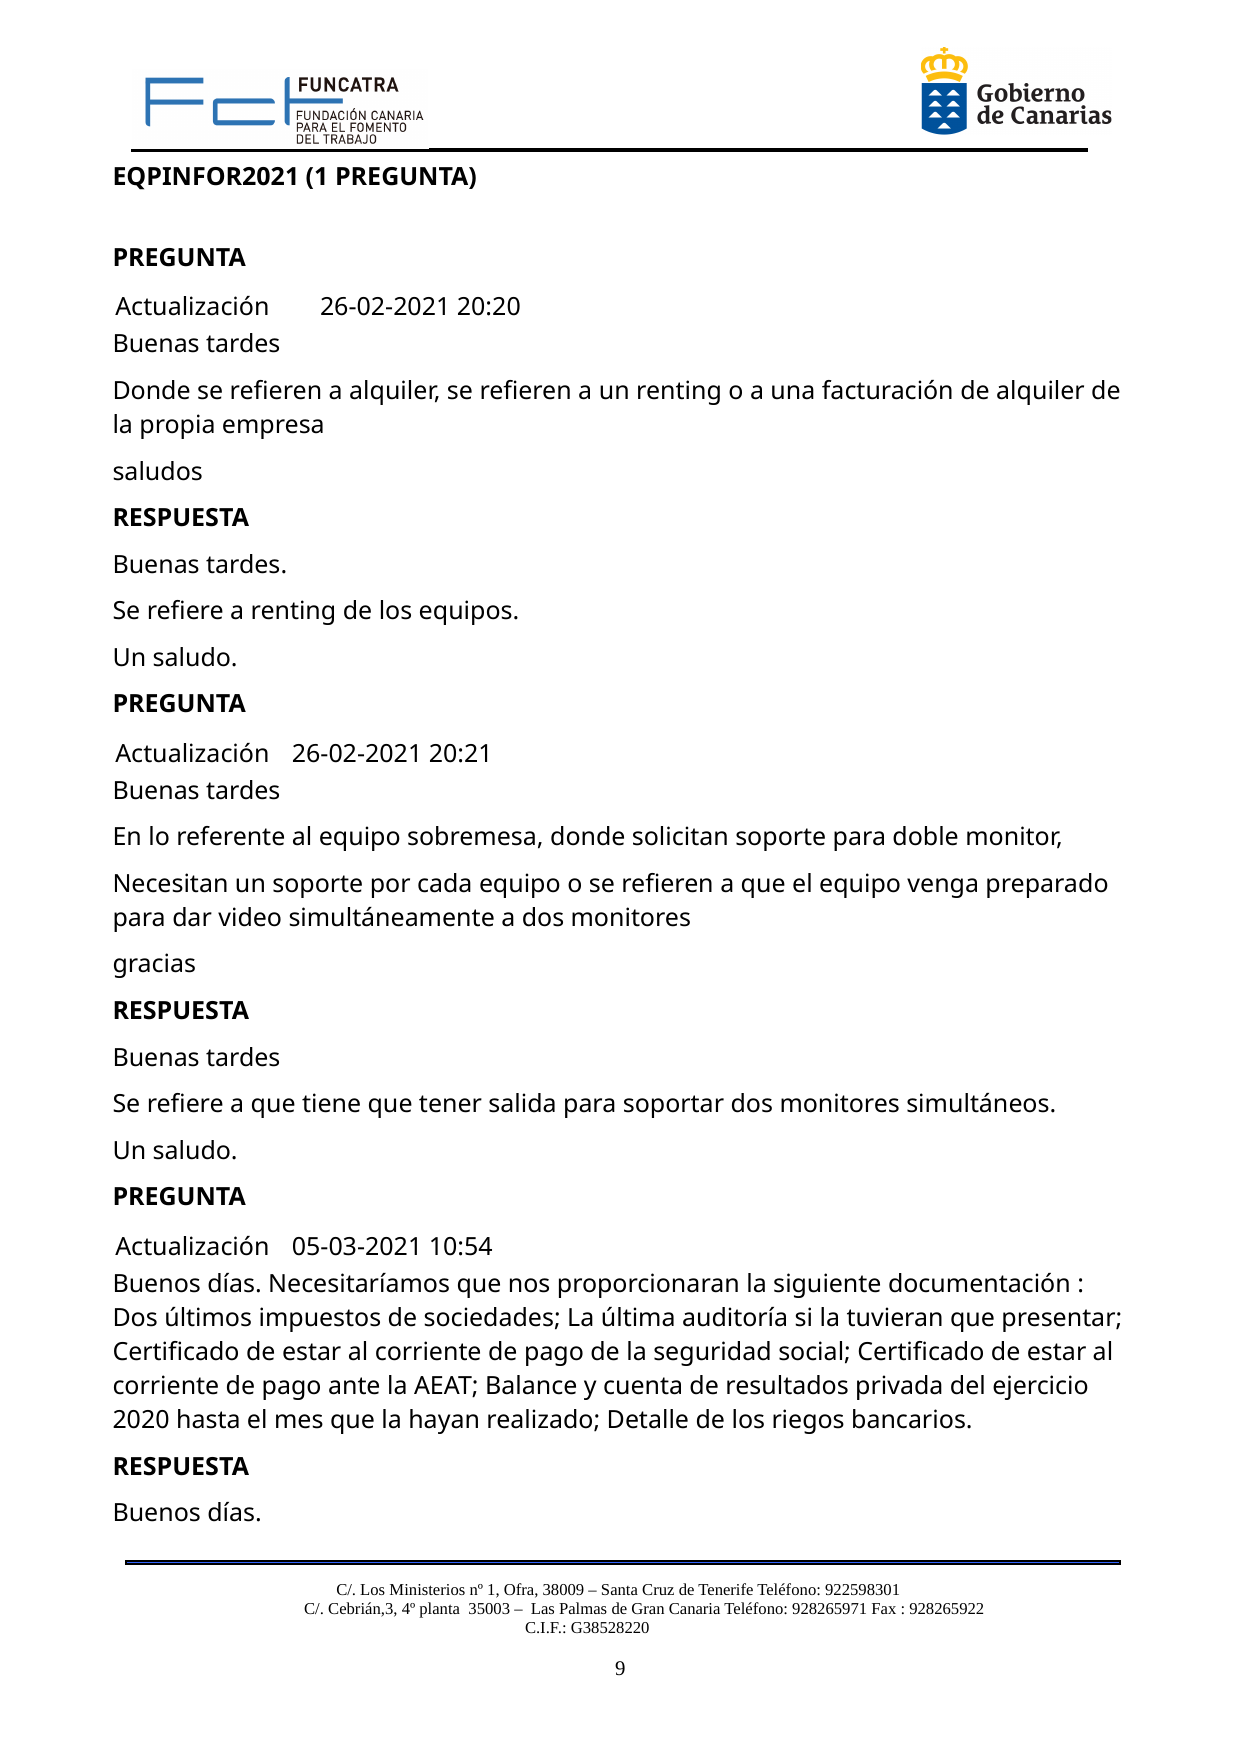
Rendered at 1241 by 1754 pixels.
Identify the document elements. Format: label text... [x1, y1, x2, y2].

text Buenas tardes [112, 326, 1128, 360]
text PREGUNTA [112, 1179, 1128, 1213]
text Un saludo. [112, 639, 1128, 673]
text saludos [112, 453, 1128, 487]
text En lo referente al equipo sobremesa, donde solicitan soporte para doble monitor, [112, 819, 1128, 853]
text Buenas tardes [112, 1039, 1128, 1073]
text RESPUESTA [112, 500, 1128, 534]
text Buenos días. Necesitaríamos que nos proporcionaran la siguiente documentación : Dos últimos impuestos de sociedades; La última auditoría si la tuvieran que presentar; Certificado de estar al corriente de pago de la seguridad social; Certificado de estar al corriente de pago ante la AEAT; Balance y cuenta de resultados privada del ejercicio 2020 hasta el mes que la hayan realizado; Detalle de los riegos bancarios. [112, 1265, 1128, 1436]
text EQPINFOR2021 (1 PREGUNTA) [112, 159, 1128, 193]
text Se refiere a que tiene que tener salida para soportar dos monitores simultáneos. [112, 1086, 1128, 1120]
text Un saludo. [112, 1132, 1128, 1166]
table_header 26-02-2021 20:21 [289, 733, 554, 772]
text RESPUESTA [112, 993, 1128, 1027]
picture [921, 47, 1112, 135]
text Donde se refieren a alquiler, se refieren a un renting o a una facturación de alquiler de la propia empresa [112, 372, 1128, 441]
table_header Actualización [112, 733, 289, 772]
text Se refiere a renting de los equipos. [112, 593, 1128, 627]
text PREGUNTA [112, 239, 1128, 273]
text PREGUNTA [112, 686, 1128, 720]
text Buenas tardes. [112, 546, 1128, 580]
table_header Actualización [112, 1226, 289, 1265]
text Buenos días. [112, 1495, 1128, 1529]
text gracias [112, 946, 1128, 980]
picture [132, 69, 428, 148]
table_header Actualización [112, 286, 317, 326]
text Necesitan un soporte por cada equipo o se refieren a que el equipo venga preparado para dar video simultáneamente a dos monitores [112, 866, 1128, 934]
text Buenas tardes [112, 772, 1128, 806]
table_header 05-03-2021 10:54 [289, 1226, 550, 1265]
table_header 26-02-2021 20:20 [317, 286, 595, 326]
text RESPUESTA [112, 1448, 1128, 1482]
